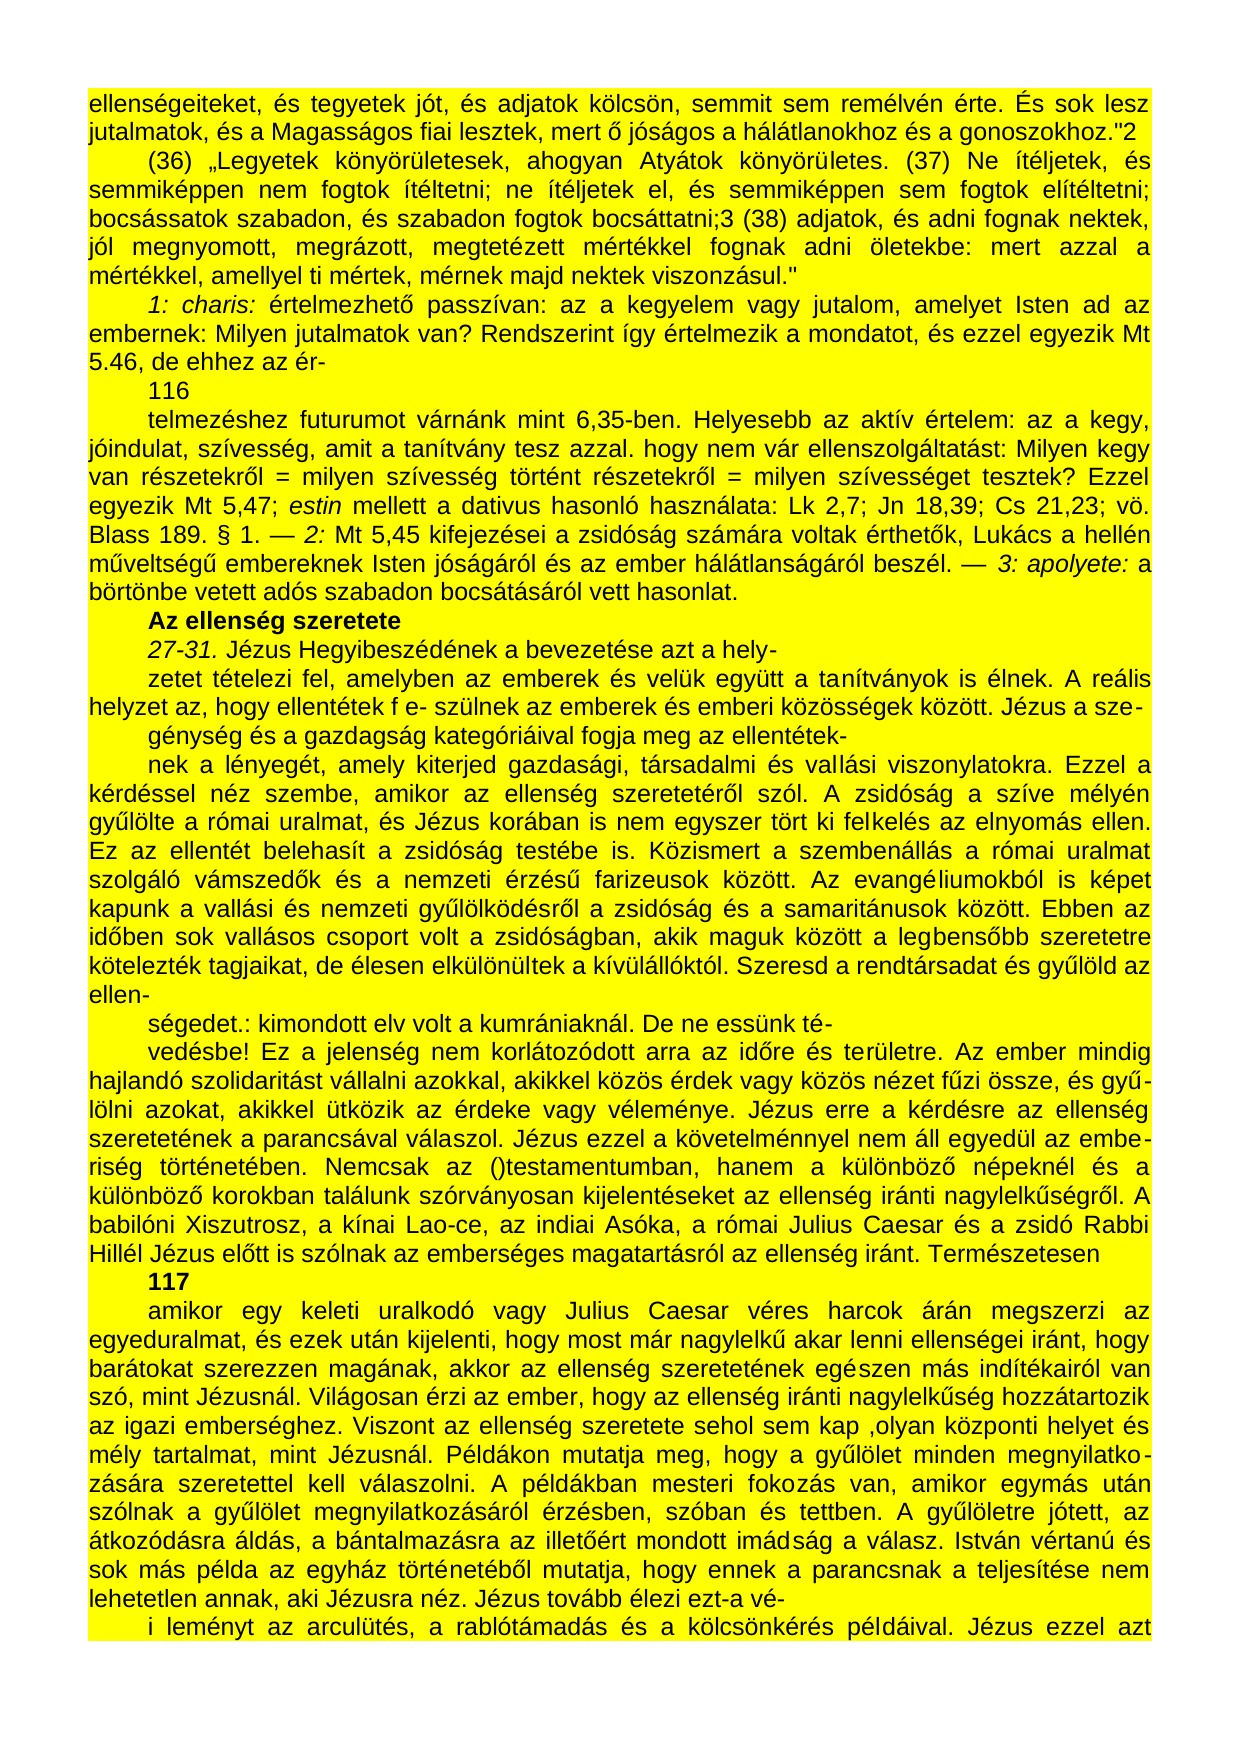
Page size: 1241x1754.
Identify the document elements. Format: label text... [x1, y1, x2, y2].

text 27-31. Jézus Hegyibeszédének a bevezetése azt a hely‑ [88, 635, 1152, 663]
text 1: charis: értelmezhető passzívan: az a kegyelem vagy jutalom, amelyet Isten ad az embernek: Milyen jutalmatok van? Rendszerint így értelmezik a mondatot, és ezzel egyezik Mt 5.46, de ehhez az ér- [88, 290, 1152, 376]
text 116 [88, 376, 1152, 405]
text ellenségeiteket, és tegyetek jót, és adjatok kölcsön, semmit sem remélvén érte. És sok lesz jutalmatok, és a Magasságos fiai lesztek, mert ő jóságos a hálátlanokhoz és a gonoszokhoz."2 [88, 88, 1152, 146]
text zetet tételezi fel, amelyben az emberek és velük együtt a ta­nítványok is élnek. A reális helyzet az, hogy ellentétek f e- szülnek az emberek és emberi közösségek között. Jézus a sze‑ [88, 663, 1152, 721]
text (36) „Legyetek könyörületesek, ahogyan Atyátok könyörü­letes. (37) Ne ítéljetek, és semmiképpen nem fogtok ítéltetni; ne ítéljetek el, és semmiképpen sem fogtok elítéltetni; bocsás­satok szabadon, és szabadon fogtok bocsáttatni;3 (38) adjatok, és adni fognak nektek, jól megnyomott, megrázott, megteté­zett mértékkel fognak adni öletekbe: mert azzal a mértékkel, amellyel ti mértek, mérnek majd nektek viszonzásul." [88, 146, 1152, 290]
text nek a lényegét, amely kiterjed gazdasági, társadalmi és val­lási viszonylatokra. Ezzel a kérdéssel néz szembe, amikor az ellenség szeretetéről szól. A zsidóság a szíve mélyén gyűlölte a római uralmat, és Jézus korában is nem egyszer tört ki fel­kelés az elnyomás ellen. Ez az ellentét belehasít a zsidóság testébe is. Közismert a szembenállás a római uralmat szolgáló vámszedők és a nemzeti érzésű farizeusok között. Az evangé­liumokból is képet kapunk a vallási és nemzeti gyűlölködés­ről a zsidóság és a samaritánusok között. Ebben az időben sok vallásos csoport volt a zsidóságban, akik maguk között a leg­bensőbb szeretetre kötelezték tagjaikat, de élesen elkülönül­tek a kívülállóktól. Szeresd a rendtársadat és gyűlöld az ellen‑ [88, 750, 1152, 1008]
text amikor egy keleti uralkodó vagy Julius Caesar véres harcok árán megszerzi az egyeduralmat, és ezek után kijelenti, hogy most már nagylelkű akar lenni ellenségei iránt, hogy baráto­kat szerezzen magának, akkor az ellenség szeretetének egé­szen más indítékairól van szó, mint Jézusnál. Világosan érzi az ember, hogy az ellenség iránti nagylelkűség hozzátartozik az igazi emberséghez. Viszont az ellenség szeretete sehol sem kap ,olyan központi helyet és mély tartalmat, mint Jézusnál. Példákon mutatja meg, hogy a gyűlölet minden megnyilatko­zására szeretettel kell válaszolni. A példákban mesteri foko­zás van, amikor egymás után szólnak a gyűlölet megnyilat­kozásáról érzésben, szóban és tettben. A gyűlöletre jótett, az átkozódásra áldás, a bántalmazásra az illetőért mondott imád­ság a válasz. István vértanú és sok más példa az egyház törté­netéből mutatja, hogy ennek a parancsnak a teljesítése nem lehetetlen annak, aki Jézusra néz. Jézus tovább élezi ezt-a vé- [88, 1296, 1152, 1612]
text 117 [88, 1267, 1152, 1296]
text génység és a gazdagság kategóriáival fogja meg az ellentétek- [88, 721, 1152, 750]
text Az ellenség szeretete [88, 606, 1152, 635]
text i leményt az arculütés, a rablótámadás és a kölcsönkérés pél­dáival. Jézus ezzel azt [88, 1612, 1152, 1641]
text ségedet.: kimondott elv volt a kumrániaknál. De ne essünk té‑ [88, 1008, 1152, 1037]
text telmezéshez futurumot várnánk mint 6,35-ben. Helyesebb az aktív értelem: az a kegy, jóindulat, szívesség, amit a tanítvány tesz azzal. hogy nem vár ellenszolgáltatást: Milyen kegy van részetekről = milyen szívesség történt részetekről = milyen szívességet tesztek? Ezzel egye­zik Mt 5,47; estin mellett a dativus hasonló használata: Lk 2,7; Jn 18,39; Cs 21,23; vö. Blass 189. § 1. — 2: Mt 5,45 kifejezései a zsidóság szá­mára voltak érthetők, Lukács a hellén műveltségű embereknek Isten jóságáról és az ember hálátlanságáról beszél. — 3: apolyete: a bör­tönbe vetett adós szabadon bocsátásáról vett hasonlat. [88, 405, 1152, 606]
text vedésbe! Ez a jelenség nem korlátozódott arra az időre és te­rületre. Az ember mindig hajlandó szolidaritást vállalni azok­kal, akikkel közös érdek vagy közös nézet fűzi össze, és gyű­lölni azokat, akikkel ütközik az érdeke vagy véleménye. Jézus erre a kérdésre az ellenség szeretetének a parancsával vála­szol. Jézus ezzel a követelménnyel nem áll egyedül az embe­riség történetében. Nemcsak az ()testamentumban, hanem a különböző népeknél és a különböző korokban találunk szór­ványosan kijelentéseket az ellenség iránti nagylelkűségről. A babilóni Xiszutrosz, a kínai Lao-ce, az indiai Asóka, a római Julius Caesar és a zsidó Rabbi Hillél Jézus előtt is szólnak az emberséges magatartásról az ellenség iránt. Természetesen [88, 1037, 1152, 1267]
